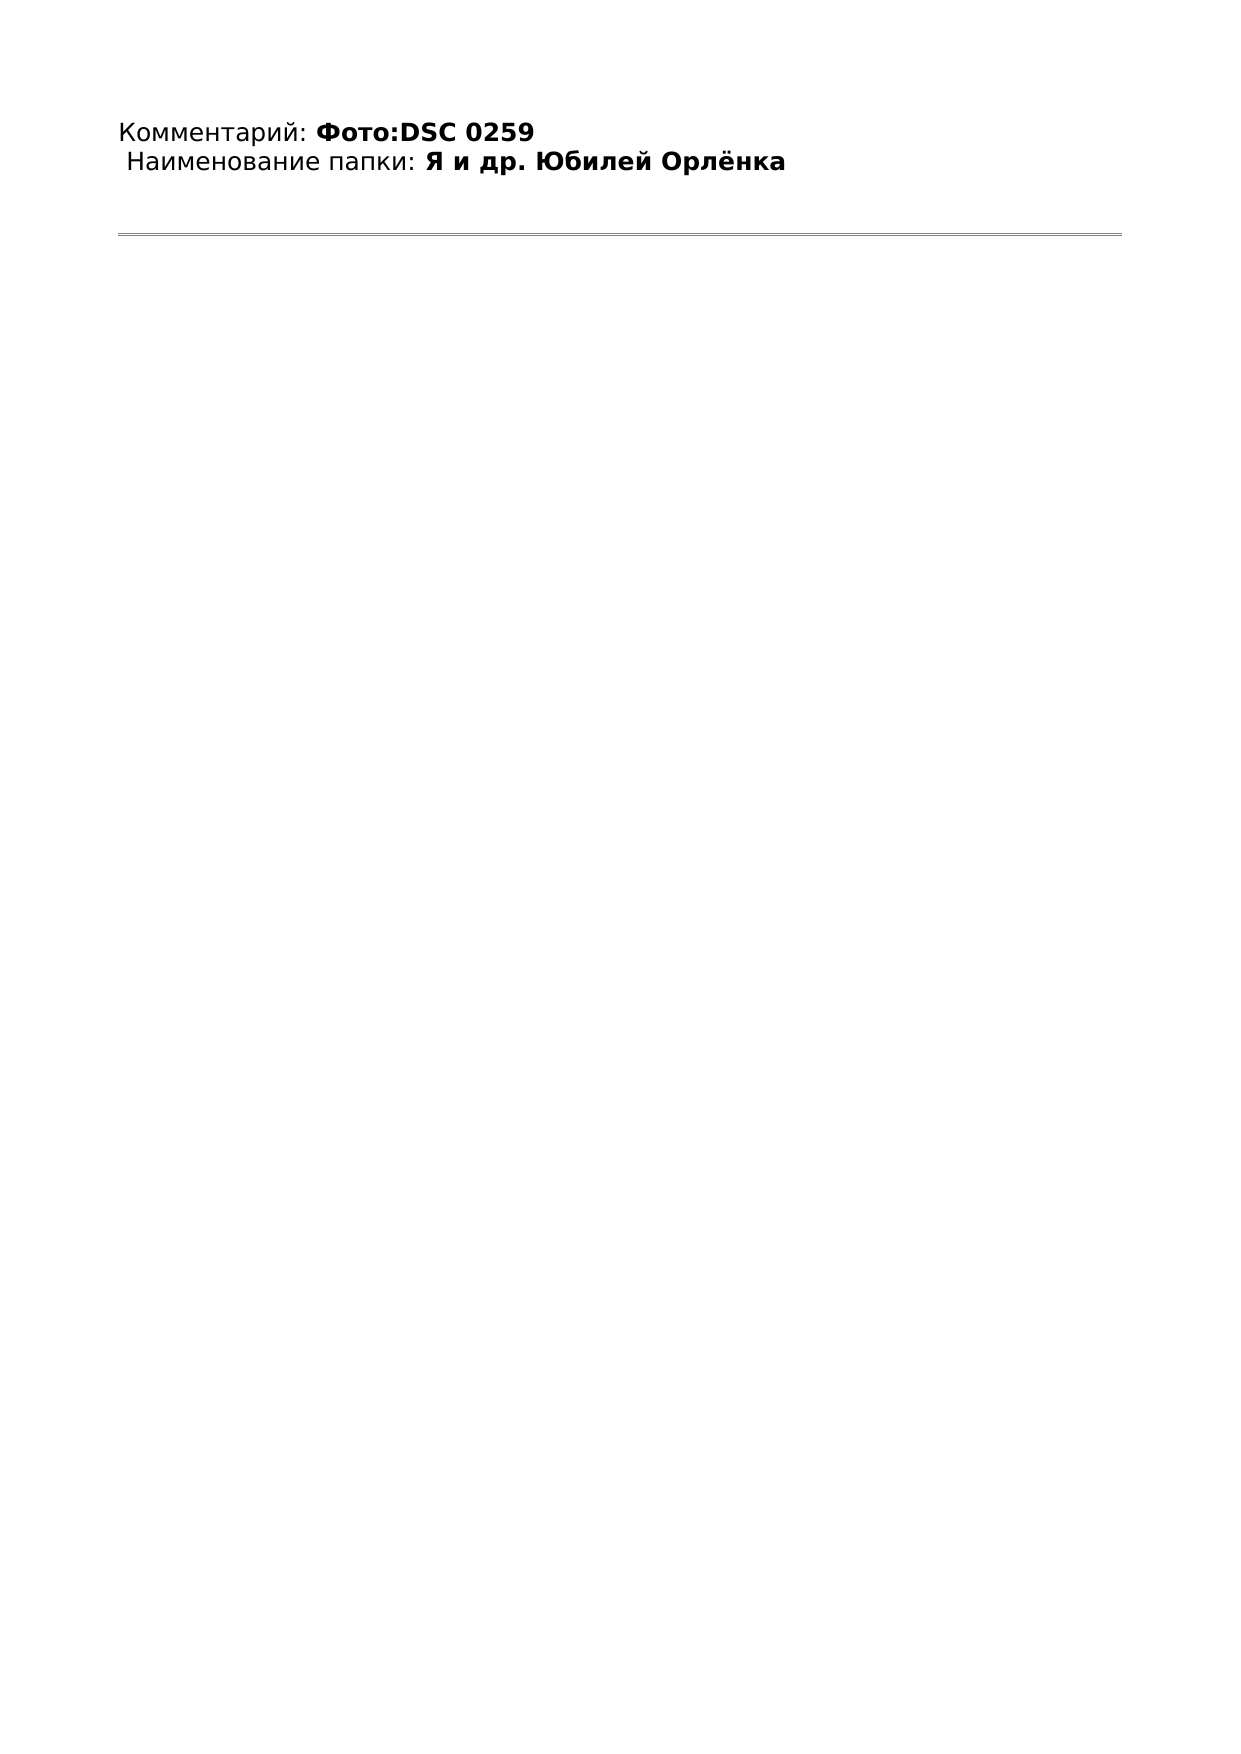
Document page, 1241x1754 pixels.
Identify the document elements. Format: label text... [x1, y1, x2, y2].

text Комментарий: Фото:DSC 0259 Наименование папки: Я и др. Юбилей Орлёнка [118, 118, 1122, 206]
